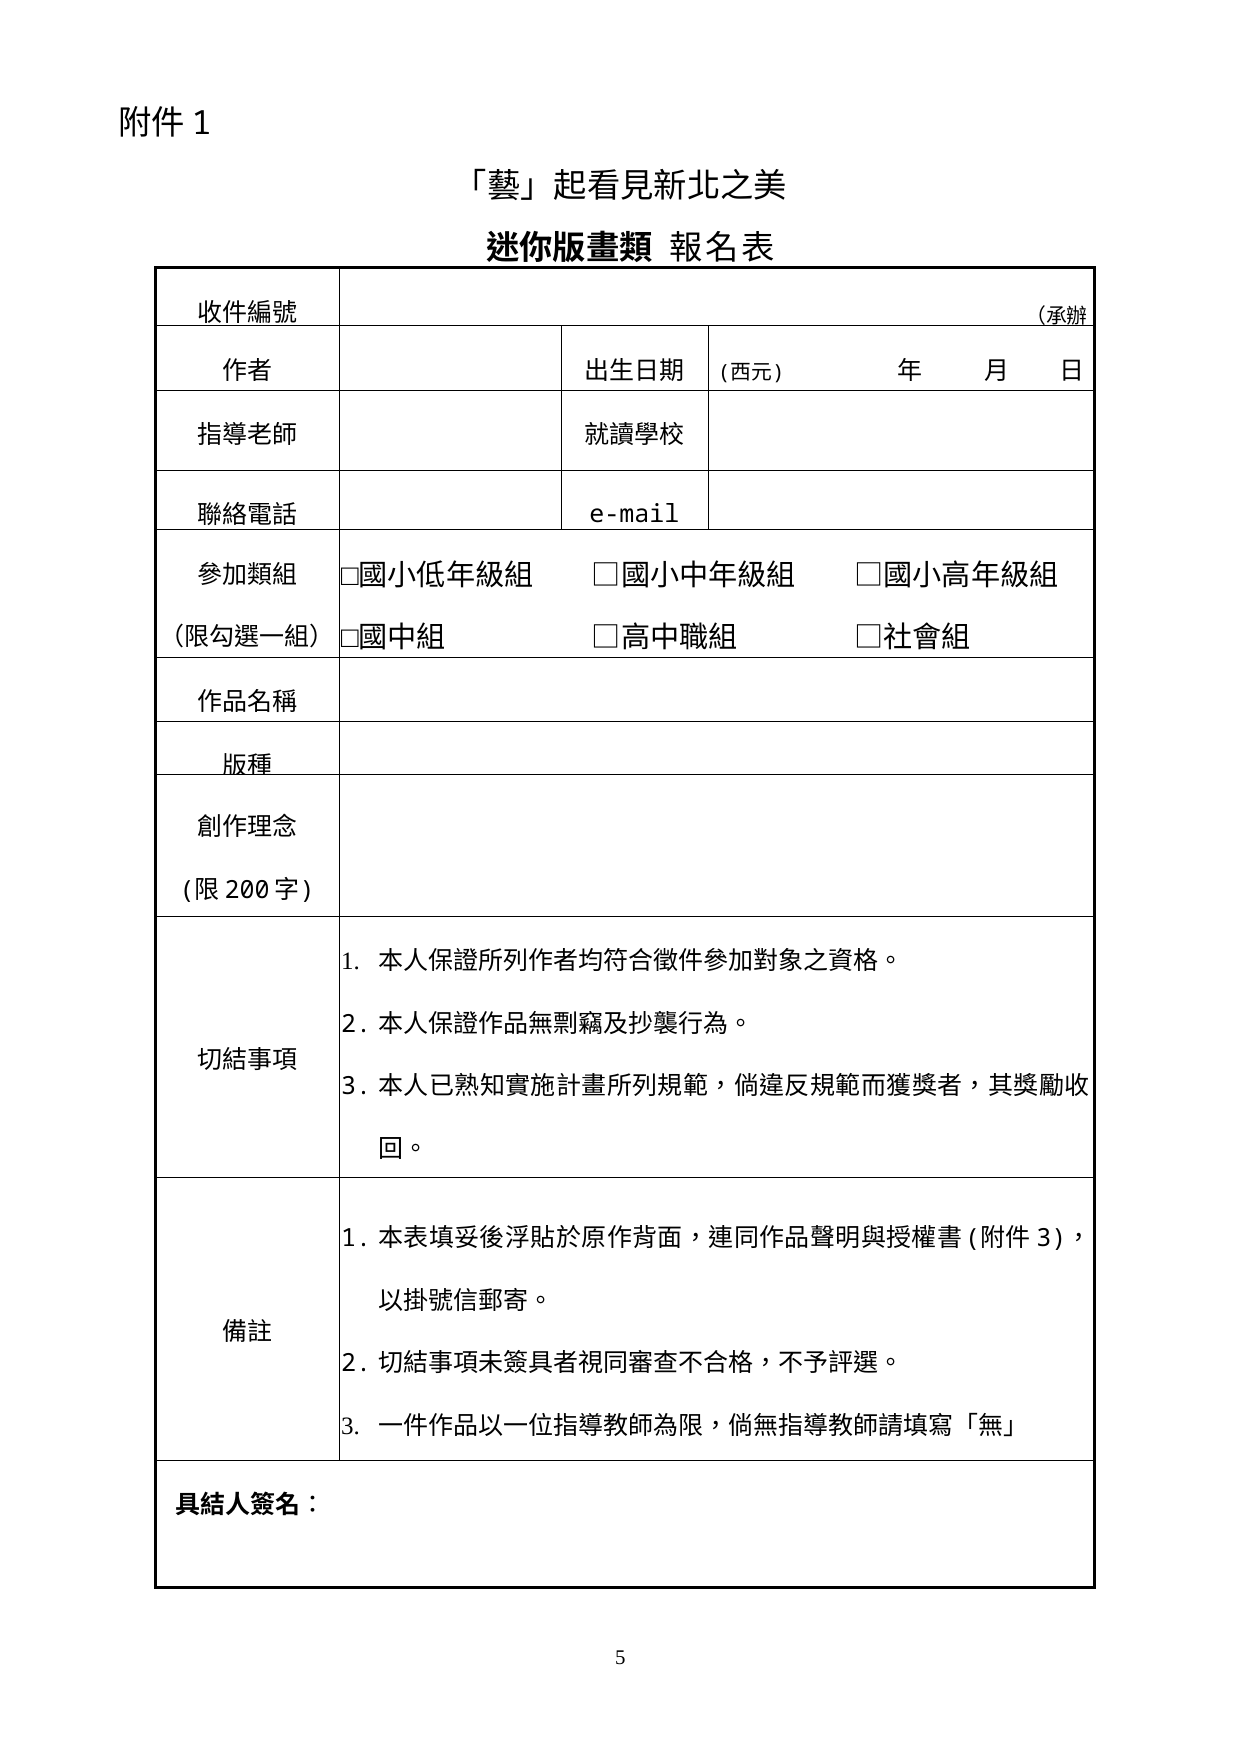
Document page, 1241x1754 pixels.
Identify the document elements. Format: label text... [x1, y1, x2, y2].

table_cell □國小低年級組 □國小中年級組 □國小高年級組 □國中組 □高中職組 □社會組 [340, 530, 1093, 657]
table_cell [340, 326, 561, 390]
text 附件1 [118, 79, 1122, 141]
table_cell 切結事項 [157, 917, 339, 1177]
table_cell 參加類組 （限勾選一組） [157, 530, 339, 657]
table_cell [340, 722, 1093, 774]
table_cell 版種 [157, 722, 339, 774]
table_cell [340, 471, 561, 529]
table_cell 本人保證所列作者均符合徵件參加對象之資格。 本人保證作品無剽竊及抄襲行為。 本人已熟知實施計畫所列規範，倘違反規範而獲獎者，其獎勵收回。 參加徵選之作品應為原創，並由參賽者自行承擔「智慧財產權」之各項爭議與責任。 參賽作品以未參加過相關徵選或其它相關比賽獲獎，且尚未發表或出版。 [340, 917, 1093, 1177]
table_cell [709, 471, 1093, 529]
table_cell 創作理念 (限200字) [157, 775, 339, 916]
table_cell [340, 775, 1093, 916]
table_cell 就讀學校 服務單位 [562, 391, 708, 470]
table_cell [340, 391, 561, 470]
text 「藝」起看見新北之美 [118, 141, 1122, 204]
table_cell 指導老師 (限填一人) [157, 391, 339, 470]
table_cell 本表填妥後浮貼於原作背面，連同作品聲明與授權書(附件3)，以掛號信郵寄。 切結事項未簽具者視同審查不合格，不予評選。 一件作品以一位指導教師為限，倘無指導教師請填寫「無」 [340, 1178, 1093, 1460]
table_cell 作者 [157, 326, 339, 390]
table_cell (西元) 年 月 日 [709, 326, 1093, 390]
table_cell [340, 658, 1093, 721]
table_cell 聯絡電話 [157, 471, 339, 529]
table_cell [709, 391, 1093, 470]
table_header 收件編號 [157, 269, 339, 325]
table_cell e-mail [562, 471, 708, 529]
text 迷你版畫類 報名表 [118, 204, 1122, 266]
table_cell 出生日期 [562, 326, 708, 390]
table_cell 作品名稱 [157, 658, 339, 721]
table_cell 具結人簽名： [157, 1461, 1093, 1586]
table_cell 備註 [157, 1178, 339, 1460]
table_header （承辦單位填寫） [340, 269, 1093, 325]
